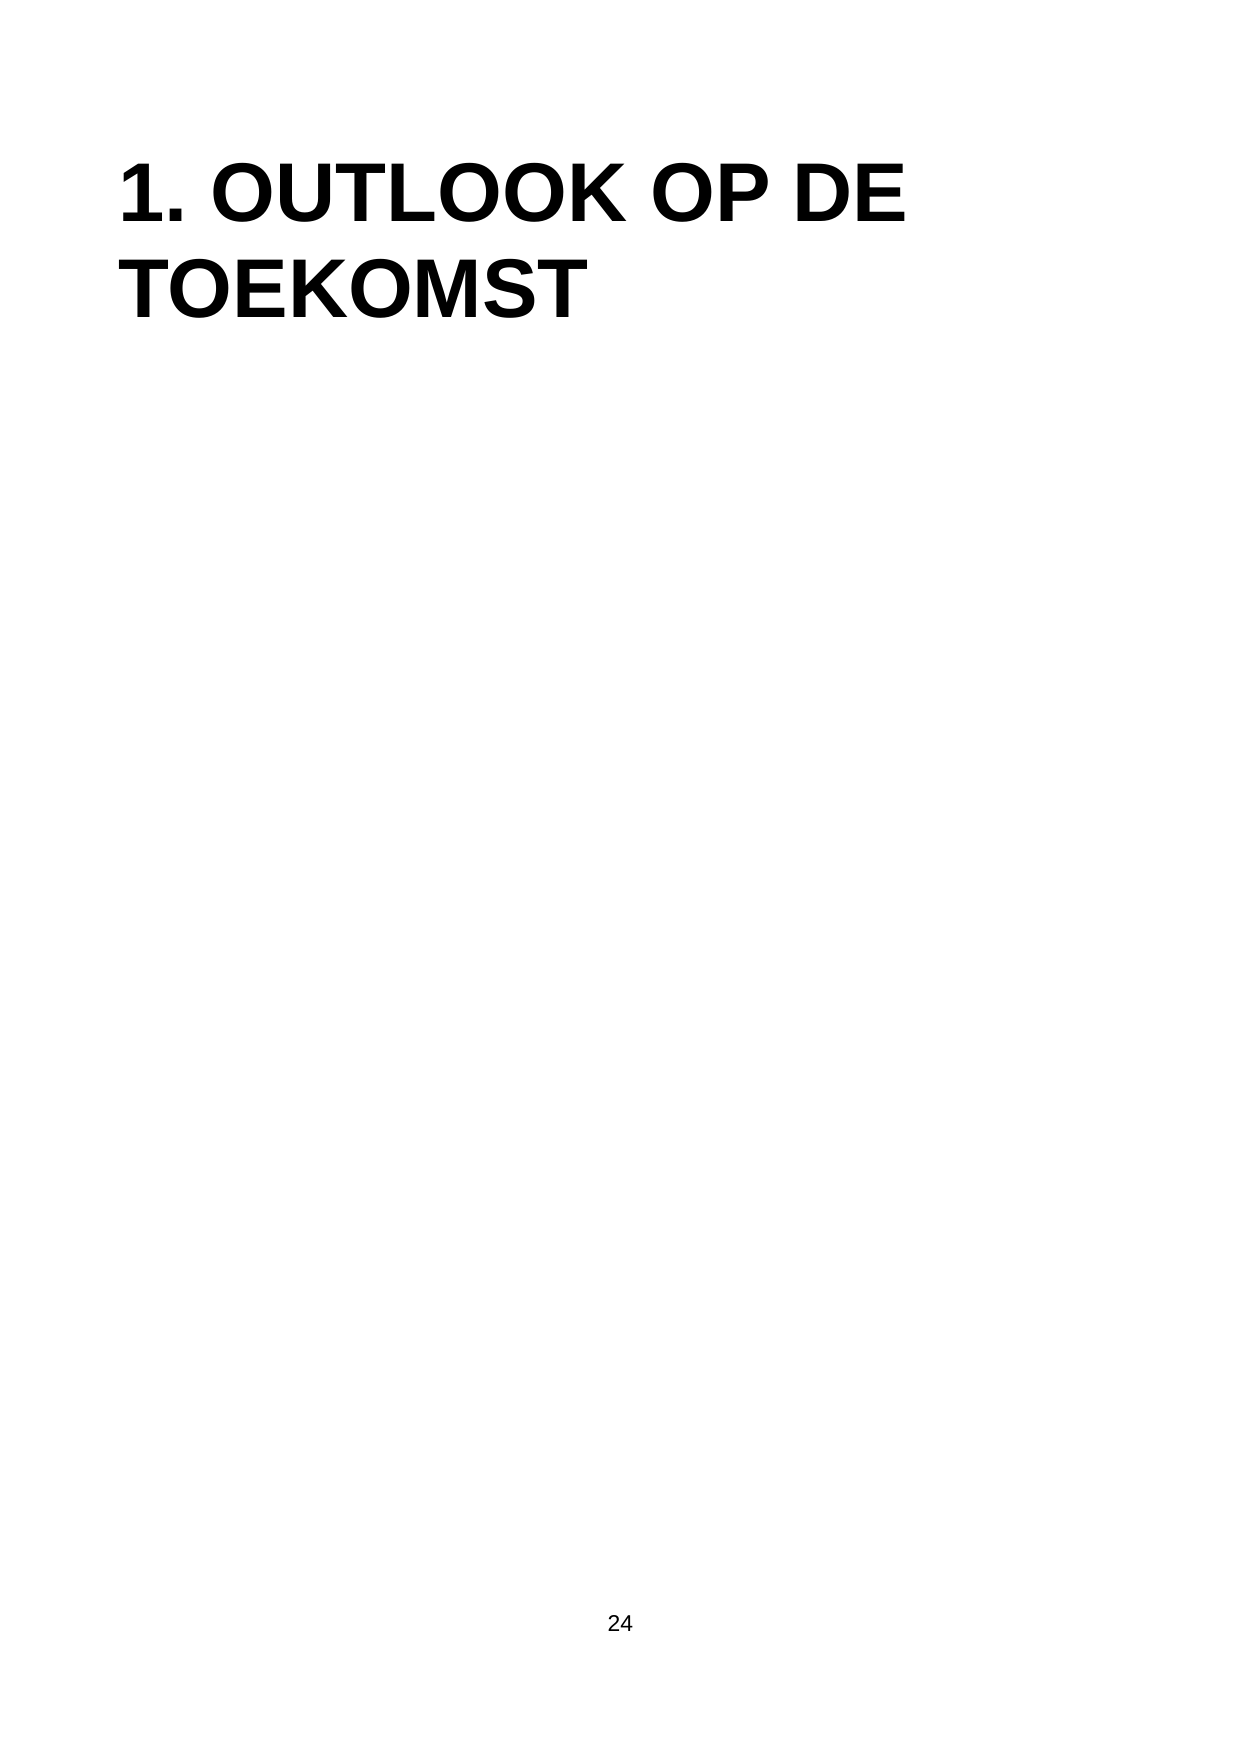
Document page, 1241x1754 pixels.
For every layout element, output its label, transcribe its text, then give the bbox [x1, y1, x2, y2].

text 1. OUTLOOK OP DE TOEKOMST [118, 143, 1122, 335]
